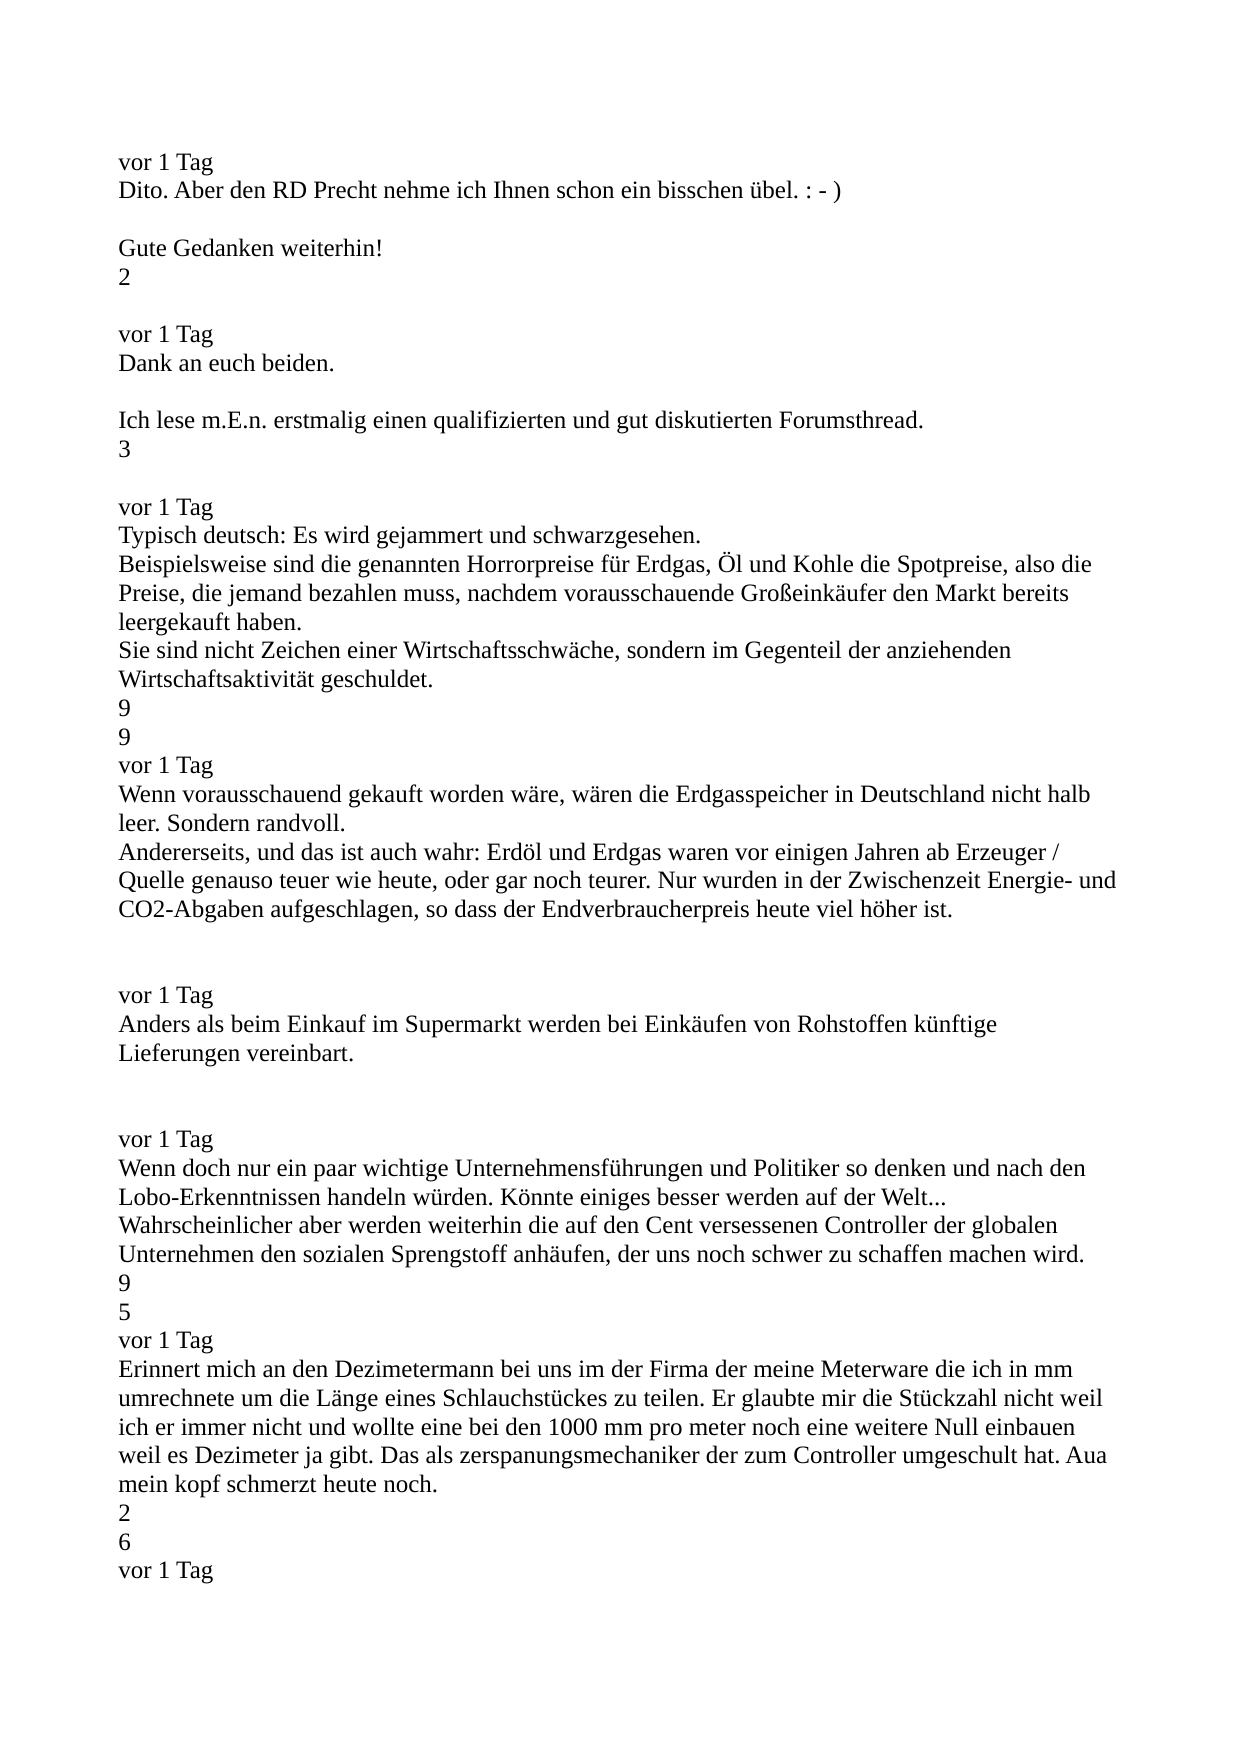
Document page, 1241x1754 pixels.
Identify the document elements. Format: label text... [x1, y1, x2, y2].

text 6 [118, 1527, 1122, 1556]
text vor 1 Tag [118, 319, 1122, 348]
text vor 1 Tag [118, 492, 1122, 521]
text Erinnert mich an den Dezimetermann bei uns im der Firma der meine Meterware die ich in mm umrechnete um die Länge eines Schlauchstückes zu teilen. Er glaubte mir die Stückzahl nicht weil ich er immer nicht und wollte eine bei den 1000 mm pro meter noch eine weitere Null einbauen weil es Dezimeter ja gibt. Das als zerspanungsmechaniker der zum Controller umgeschult hat. Aua mein kopf schmerzt heute noch. [118, 1354, 1122, 1498]
text vor 1 Tag [118, 1124, 1122, 1153]
text Dito. Aber den RD Precht nehme ich Ihnen schon ein bisschen übel. : - ) [118, 176, 1122, 204]
text 5 [118, 1297, 1122, 1326]
text Ich lese m.E.n. erstmalig einen qualifizierten und gut diskutierten Forumsthread. [118, 406, 1122, 434]
text Typisch deutsch: Es wird gejammert und schwarzgesehen. [118, 521, 1122, 549]
text 2 [118, 1498, 1122, 1527]
text Gute Gedanken weiterhin! [118, 233, 1122, 262]
text Beispielsweise sind die genannten Horrorpreise für Erdgas, Öl und Kohle die Spotpreise, also die Preise, die jemand bezahlen muss, nachdem vorausschauende Großeinkäufer den Markt bereits leergekauft haben. [118, 549, 1122, 636]
text Wenn doch nur ein paar wichtige Unternehmensführungen und Politiker so denken und nach den Lobo-Erkenntnissen handeln würden. Könnte einiges besser werden auf der Welt... [118, 1153, 1122, 1211]
text Anders als beim Einkauf im Supermarkt werden bei Einkäufen von Rohstoffen künftige Lieferungen vereinbart. [118, 1009, 1122, 1067]
text vor 1 Tag [118, 1326, 1122, 1354]
text 9 [118, 693, 1122, 722]
text 2 [118, 262, 1122, 291]
text vor 1 Tag [118, 981, 1122, 1009]
text 9 [118, 722, 1122, 751]
text 3 [118, 434, 1122, 463]
text Dank an euch beiden. [118, 348, 1122, 377]
text Wahrscheinlicher aber werden weiterhin die auf den Cent versessenen Controller der globalen Unternehmen den sozialen Sprengstoff anhäufen, der uns noch schwer zu schaffen machen wird. [118, 1211, 1122, 1268]
text Sie sind nicht Zeichen einer Wirtschaftsschwäche, sondern im Gegenteil der anziehenden Wirtschaftsaktivität geschuldet. [118, 636, 1122, 693]
text 9 [118, 1268, 1122, 1297]
text vor 1 Tag [118, 1556, 1122, 1584]
text vor 1 Tag [118, 751, 1122, 779]
text vor 1 Tag [118, 147, 1122, 176]
text Andererseits, und das ist auch wahr: Erdöl und Erdgas waren vor einigen Jahren ab Erzeuger / Quelle genauso teuer wie heute, oder gar noch teurer. Nur wurden in der Zwischenzeit Energie- und CO2-Abgaben aufgeschlagen, so dass der Endverbraucherpreis heute viel höher ist. [118, 837, 1122, 923]
text Wenn vorausschauend gekauft worden wäre, wären die Erdgasspeicher in Deutschland nicht halb leer. Sondern randvoll. [118, 779, 1122, 837]
